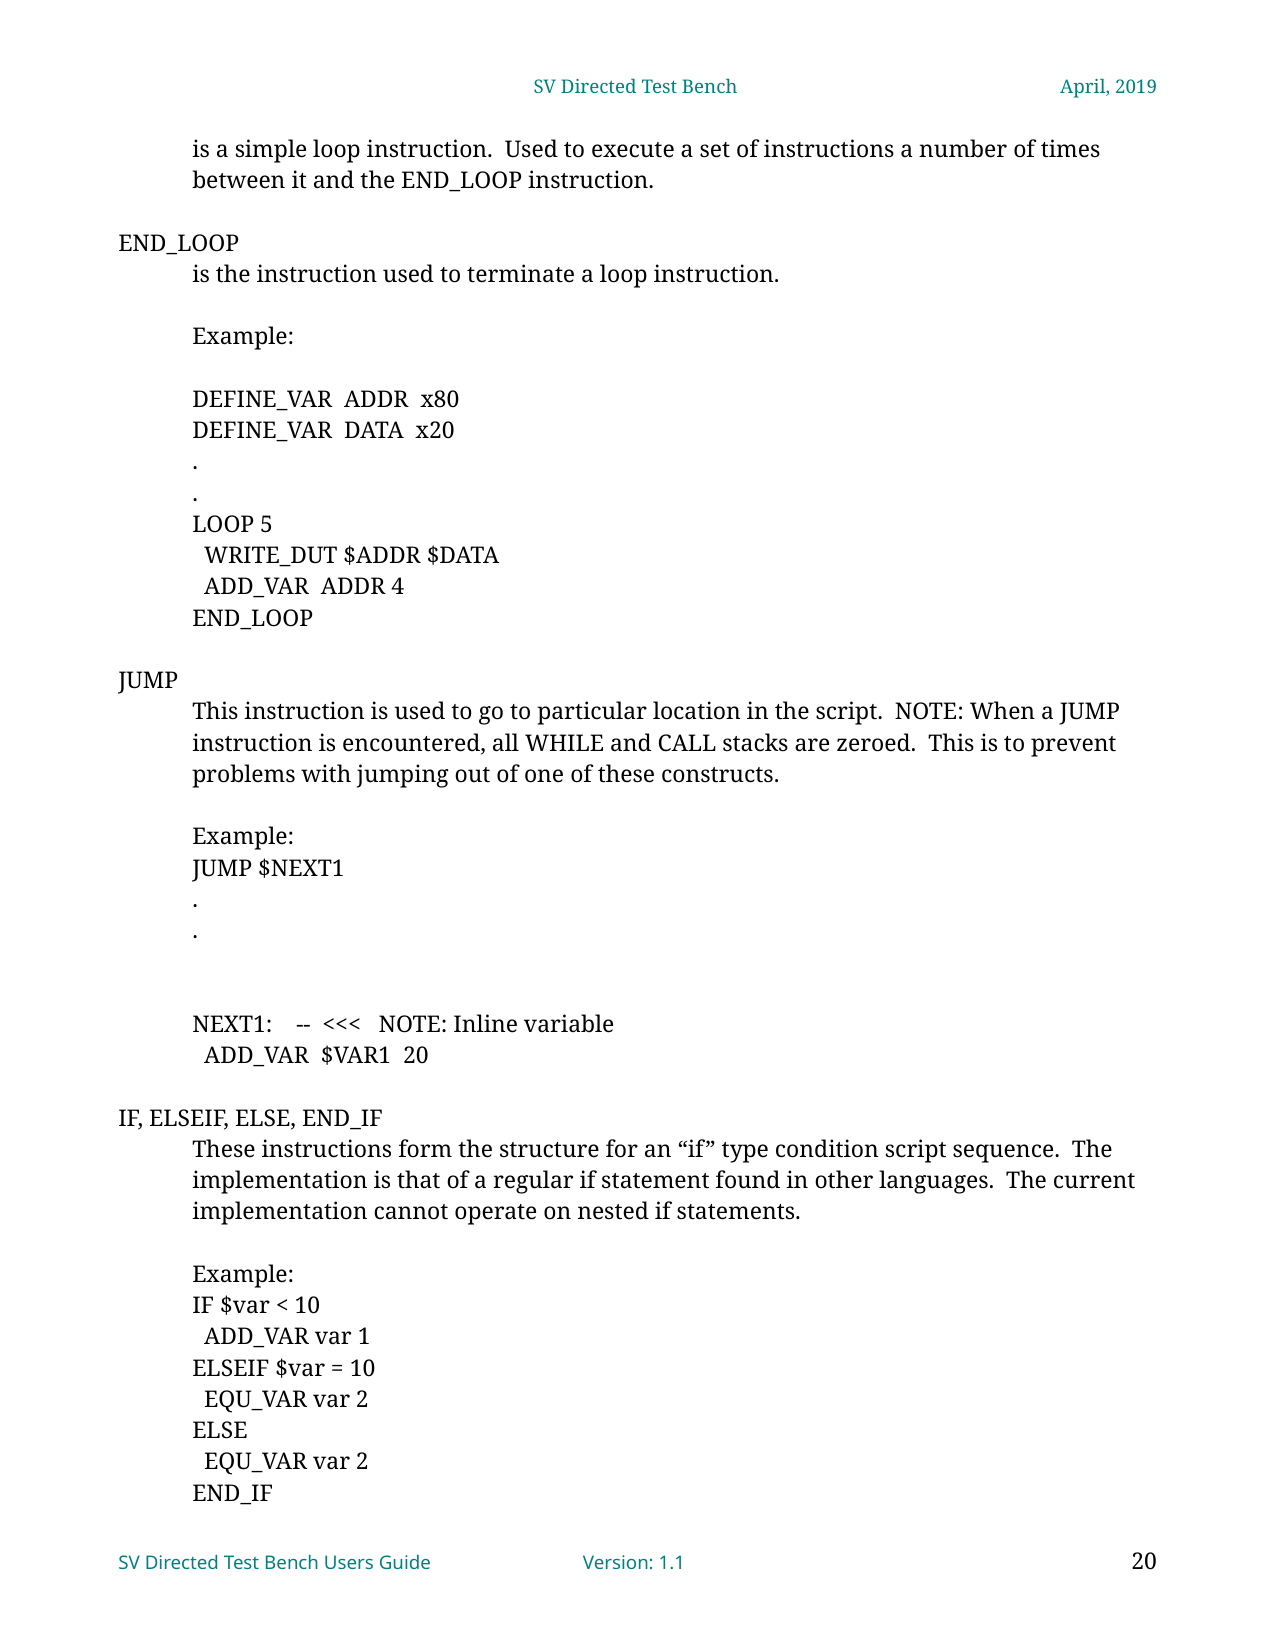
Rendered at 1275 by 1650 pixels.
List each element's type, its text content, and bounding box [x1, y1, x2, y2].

text LOOP 5 [192, 508, 1157, 539]
text JUMP $NEXT1 [192, 852, 1157, 883]
text DEFINE_VAR DATA x20 [192, 414, 1157, 445]
text ADD_VAR var 1 [192, 1320, 1157, 1352]
text Example: [192, 820, 1157, 852]
text . [192, 477, 1157, 508]
text EQU_VAR var 2 [192, 1383, 1157, 1414]
text ELSEIF $var = 10 [192, 1352, 1157, 1383]
text . [192, 883, 1157, 914]
text ADD_VAR ADDR 4 [192, 570, 1157, 602]
text Example: [192, 320, 1157, 352]
text IF $var < 10 [192, 1289, 1157, 1320]
text NEXT1: -- <<< NOTE: Inline variable [192, 1008, 1157, 1039]
text IF, ELSEIF, ELSE, END_IF [118, 1102, 1157, 1133]
text WRITE_DUT $ADDR $DATA [192, 539, 1157, 570]
text END_IF [192, 1477, 1157, 1508]
text EQU_VAR var 2 [192, 1445, 1157, 1477]
text DEFINE_VAR ADDR x80 [192, 383, 1157, 414]
text Example: [192, 1258, 1157, 1289]
text ELSE [192, 1414, 1157, 1445]
text This instruction is used to go to particular location in the script. NOTE: When a JUMP instruction is encountered, all WHILE and CALL stacks are zeroed. This is to prevent problems with jumping out of one of these constructs. [192, 695, 1157, 789]
text JUMP [118, 664, 1157, 695]
text is a simple loop instruction. Used to execute a set of instructions a number of times between it and the END_LOOP instruction. [192, 133, 1157, 195]
text . [192, 445, 1157, 477]
text END_LOOP [118, 227, 1157, 258]
text . [192, 914, 1157, 945]
text ADD_VAR $VAR1 20 [192, 1039, 1157, 1070]
text These instructions form the structure for an “if” type condition script sequence. The implementation is that of a regular if statement found in other languages. The current implementation cannot operate on nested if statements. [192, 1133, 1157, 1227]
text is the instruction used to terminate a loop instruction. [192, 258, 1157, 289]
text END_LOOP [192, 602, 1157, 633]
